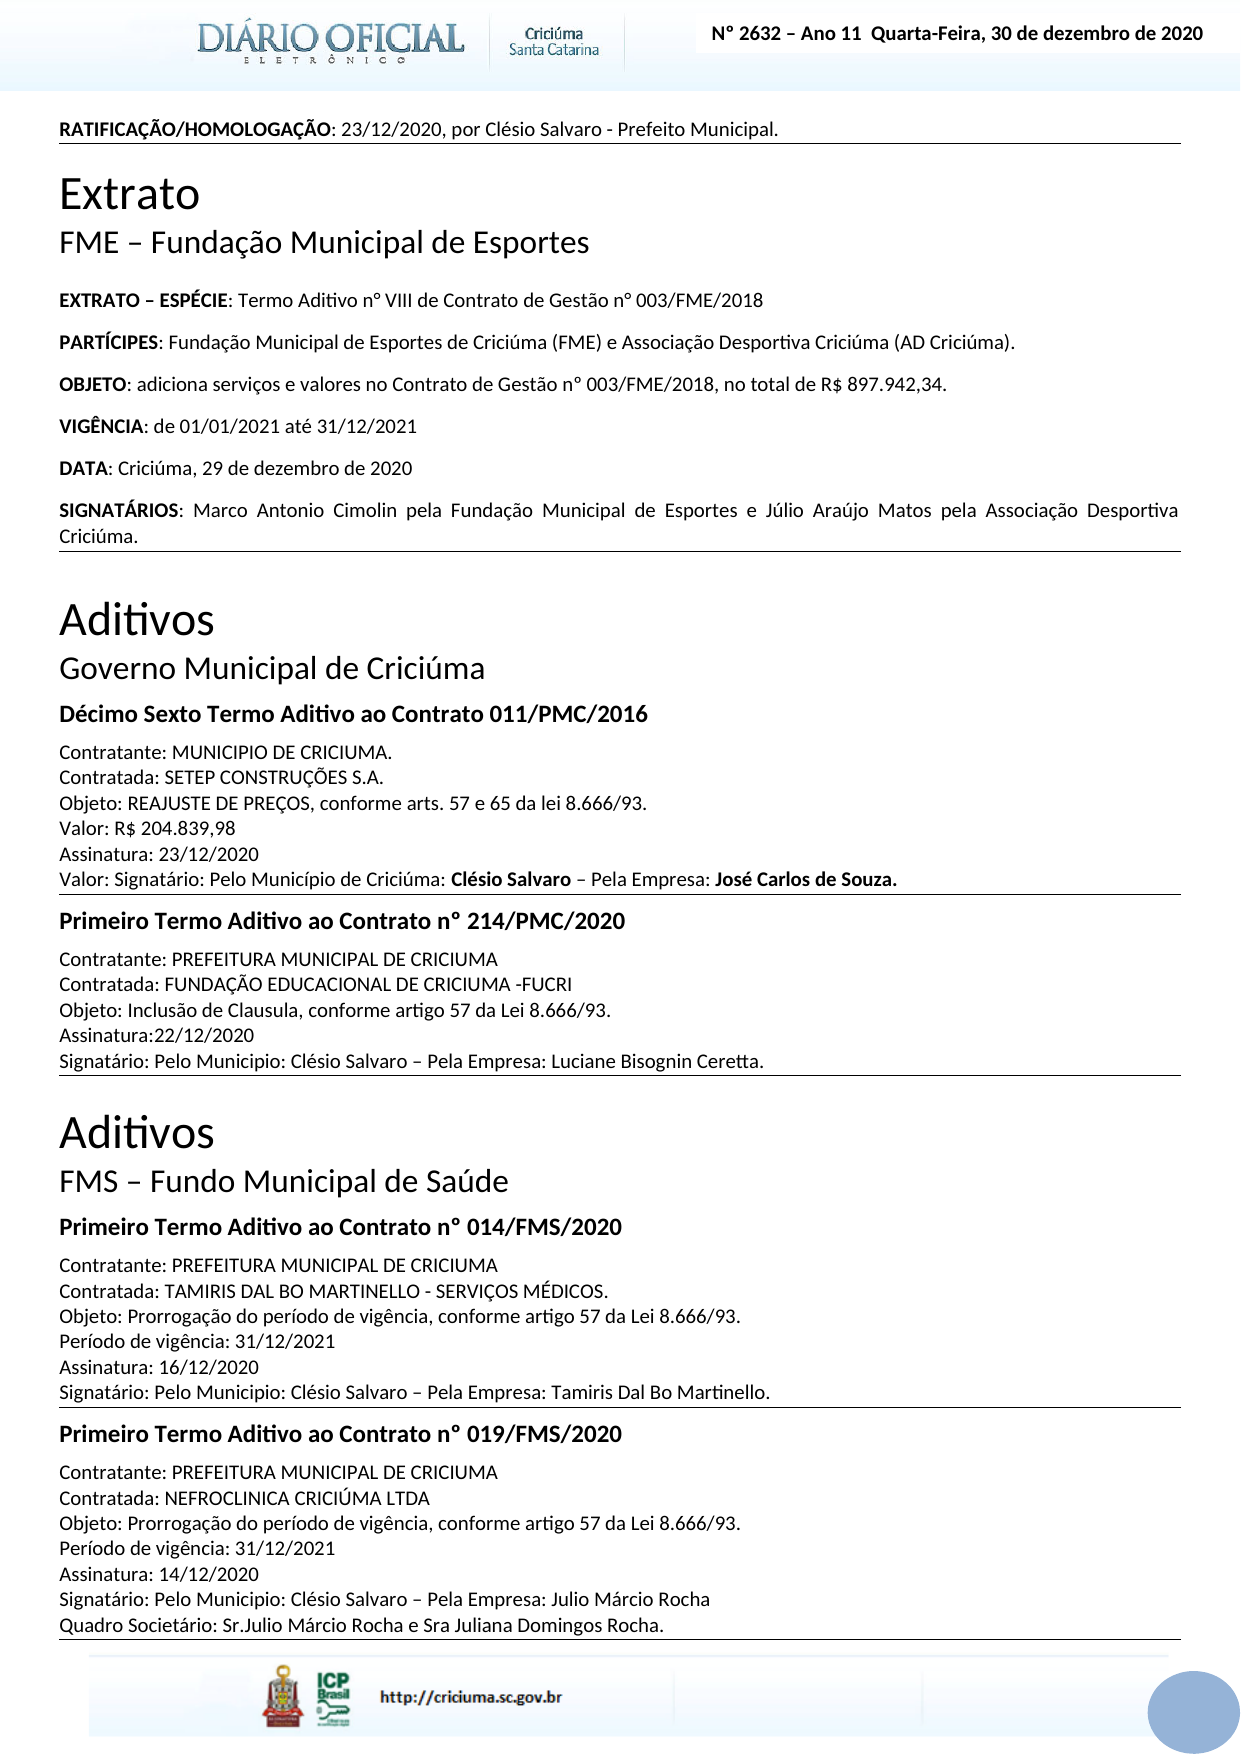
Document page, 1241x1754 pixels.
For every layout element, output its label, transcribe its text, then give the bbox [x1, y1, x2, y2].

text Contratante: MUNICIPIO DE CRICIUMA. [59, 739, 1181, 764]
text Assinatura:22/12/2020 [59, 1022, 1181, 1048]
text Signatário: Pelo Municipio: Clésio Salvaro – Pela Empresa: Tamiris Dal Bo Martinello. [59, 1379, 1181, 1407]
text Valor: R$ 204.839,98 [59, 815, 1181, 841]
text FME – Fundação Municipal de Esportes [59, 221, 1181, 262]
text Primeiro Termo Aditivo ao Contrato nº 014/FMS/2020 [59, 1211, 1181, 1242]
text Aditivos FMS – Fundo Municipal de Saúde [59, 1102, 1181, 1201]
text Objeto: REAJUSTE DE PREÇOS, conforme arts. 57 e 65 da lei 8.666/93. [59, 790, 1181, 815]
text Signatário: Pelo Municipio: Clésio Salvaro – Pela Empresa: Luciane Bisognin Ceretta. [59, 1048, 1181, 1075]
text Objeto: Inclusão de Clausula, conforme artigo 57 da Lei 8.666/93. [59, 997, 1181, 1022]
text OBJETO: adiciona serviços e valores no Contrato de Gestão nº 003/FME/2018, no total de R$ 897.942,34. [59, 371, 1181, 397]
text Assinatura: 23/12/2020 [59, 841, 1181, 866]
text DATA: Criciúma, 29 de dezembro de 2020 [59, 456, 1181, 481]
text Contratante: PREFEITURA MUNICIPAL DE CRICIUMA [59, 946, 1181, 972]
text RATIFICAÇÃO/HOMOLOGAÇÃO: 23/12/2020, por Clésio Salvaro - Prefeito Municipal. [59, 116, 1181, 143]
text SIGNATÁRIOS: Marco Antonio Cimolin pela Fundação Municipal de Esportes e Júlio Araújo Matos pela Associação Desportiva Criciúma. [59, 498, 1181, 551]
text Contratante: PREFEITURA MUNICIPAL DE CRICIUMA [59, 1459, 1181, 1485]
text Período de vigência: 31/12/2021 [59, 1329, 1181, 1354]
text Contratante: PREFEITURA MUNICIPAL DE CRICIUMA [59, 1252, 1181, 1278]
text Contratada: NEFROCLINICA CRICIÚMA LTDA [59, 1485, 1181, 1510]
text Contratada: TAMIRIS DAL BO MARTINELLO - SERVIÇOS MÉDICOS. [59, 1278, 1181, 1303]
text Objeto: Prorrogação do período de vigência, conforme artigo 57 da Lei 8.666/93. [59, 1510, 1181, 1536]
text Aditivos Governo Municipal de Criciúma [59, 588, 1181, 688]
text Período de vigência: 31/12/2021 [59, 1536, 1181, 1561]
text Signatário: Pelo Municipio: Clésio Salvaro – Pela Empresa: Julio Márcio Rocha [59, 1586, 1181, 1612]
text Décimo Sexto Termo Aditivo ao Contrato 011/PMC/2016 [59, 698, 1181, 729]
text VIGÊNCIA: de 01/01/2021 até 31/12/2021 [59, 413, 1181, 439]
text Primeiro Termo Aditivo ao Contrato nº 019/FMS/2020 [59, 1418, 1181, 1449]
text Objeto: Prorrogação do período de vigência, conforme artigo 57 da Lei 8.666/93. [59, 1303, 1181, 1329]
text PARTÍCIPES: Fundação Municipal de Esportes de Criciúma (FME) e Associação Desportiva Criciúma (AD Criciúma). [59, 329, 1181, 355]
text Contratada: SETEP CONSTRUÇÕES S.A. [59, 764, 1181, 790]
text Quadro Societário: Sr.Julio Márcio Rocha e Sra Juliana Domingos Rocha. [59, 1612, 1181, 1639]
text Extrato [59, 162, 1181, 221]
text Primeiro Termo Aditivo ao Contrato nº 214/PMC/2020 [59, 905, 1181, 936]
text Contratada: FUNDAÇÃO EDUCACIONAL DE CRICIUMA -FUCRI [59, 972, 1181, 997]
text Assinatura: 16/12/2020 [59, 1354, 1181, 1379]
text EXTRATO – ESPÉCIE: Termo Aditivo n° VIII de Contrato de Gestão n° 003/FME/2018 [59, 287, 1181, 313]
text Valor: Signatário: Pelo Município de Criciúma: Clésio Salvaro – Pela Empresa: José Carlos de Souza. [59, 866, 1181, 894]
text Assinatura: 14/12/2020 [59, 1561, 1181, 1586]
